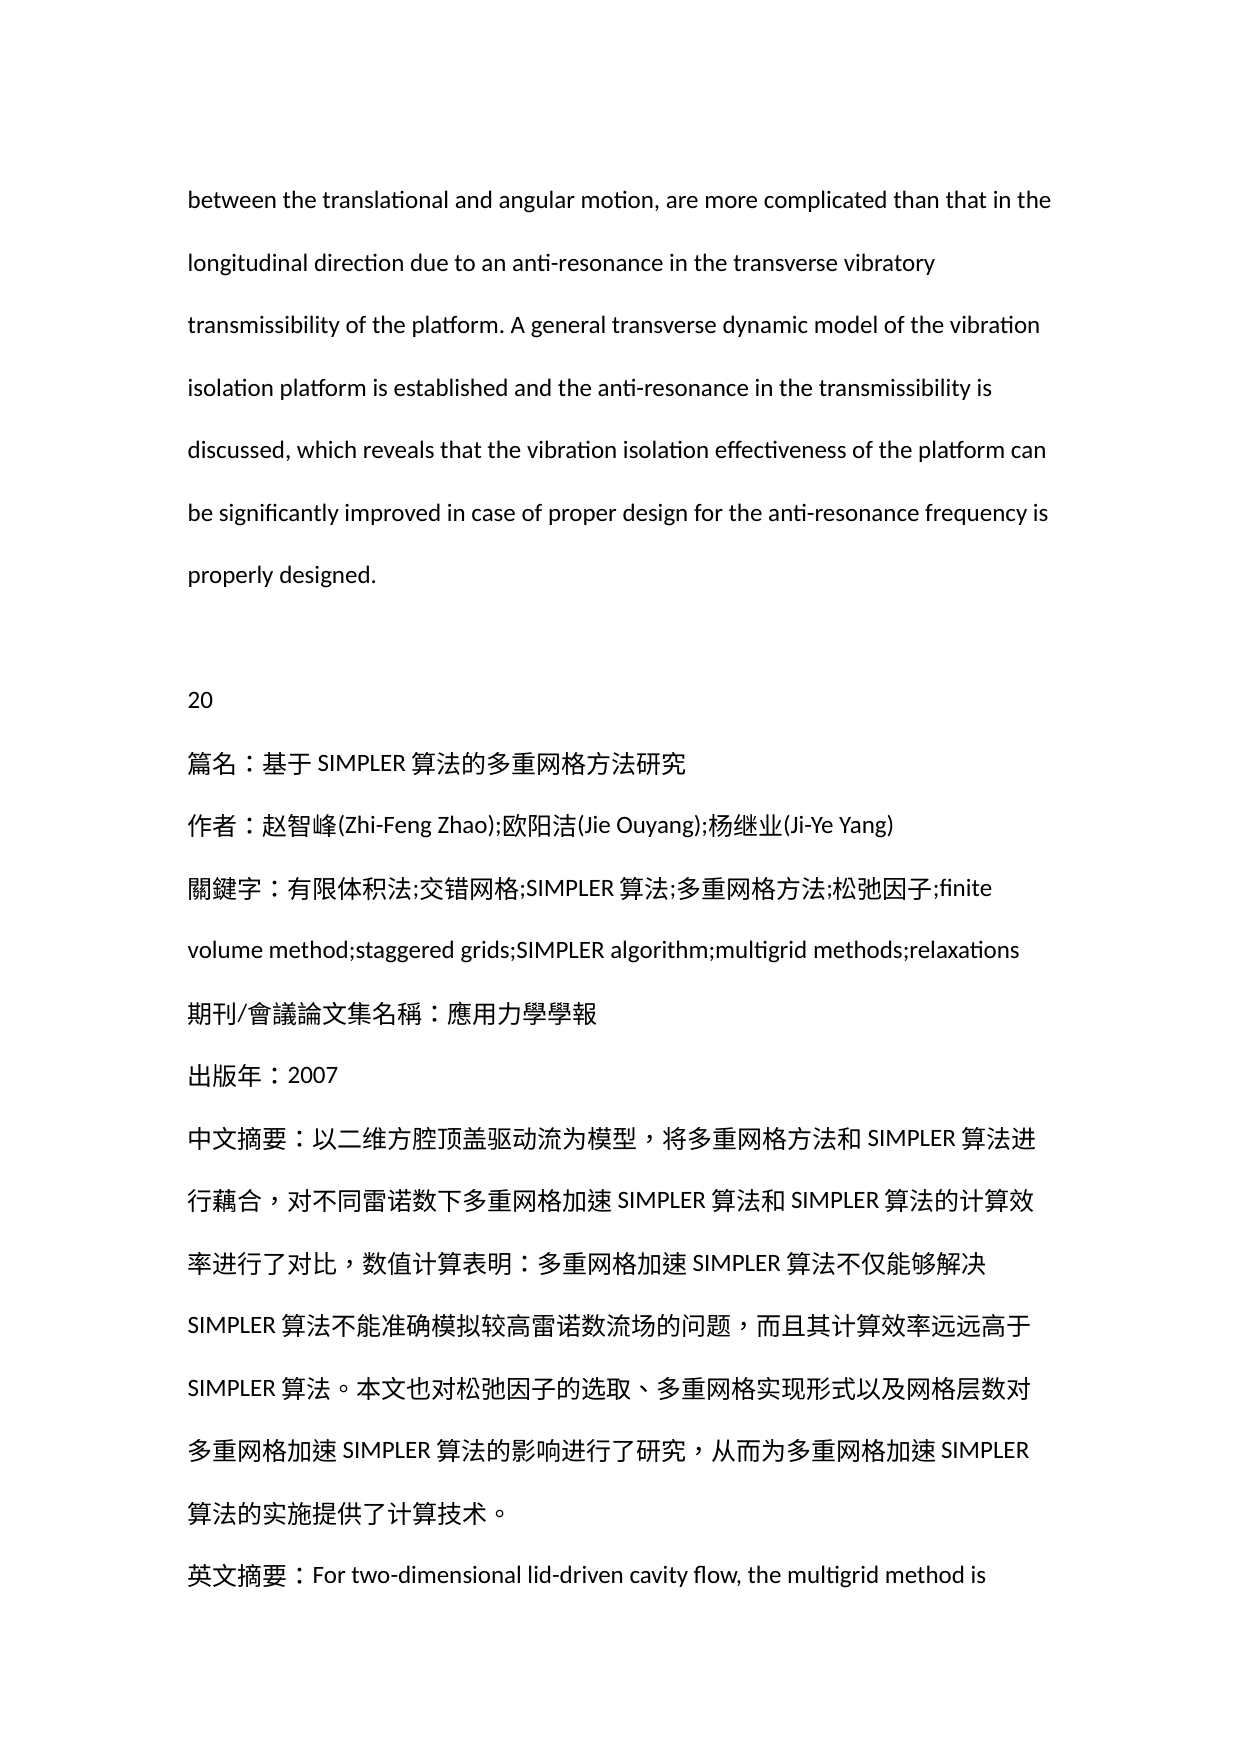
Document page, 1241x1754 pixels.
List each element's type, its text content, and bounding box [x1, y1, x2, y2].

text 英文摘要：For two-dimensional lid-driven cavity flow, the multigrid method is [187, 1533, 1053, 1596]
text 出版年：2007 [187, 1033, 1053, 1096]
text 中文摘要：以二维方腔顶盖驱动流为模型，将多重网格方法和SIMPLER算法进行藕合，对不同雷诺数下多重网格加速SIMPLER算法和SIMPLER算法的计算效率进行了对比，数值计算表明：多重网格加速SIMPLER算法不仅能够解决SIMPLER算法不能准确模拟较高雷诺数流场的问题，而且其计算效率远远高于SIMPLER算法。本文也对松弛因子的选取、多重网格实现形式以及网格层数对多重网格加速SIMPLER算法的影响进行了研究，从而为多重网格加速SIMPLER算法的实施提供了计算技术。 [187, 1096, 1053, 1533]
text 篇名：基于SIMPLER算法的多重网格方法研究 [187, 721, 1053, 783]
text 作者：赵智峰(Zhi-Feng Zhao);欧阳洁(Jie Ouyang);杨继业(Ji-Ye Yang) [187, 783, 1053, 846]
text 關鍵字：有限体积法;交错网格;SIMPLER算法;多重网格方法;松弛因子;finite volume method;staggered grids;SIMPLER algorithm;multigrid methods;relaxations [187, 846, 1053, 971]
text between the translational and angular motion, are more complicated than that in the longitudinal direction due to an anti-resonance in the transverse vibratory transmissibility of the platform. A general transverse dynamic model of the vibration isolation platform is established and the anti-resonance in the transmissibility is discussed, which reveals that the vibration isolation effectiveness of the platform can be significantly improved in case of proper design for the anti-resonance frequency is properly designed. [187, 158, 1053, 596]
text 期刊/會議論文集名稱：應用力學學報 [187, 971, 1053, 1033]
text 20 [187, 658, 1053, 721]
